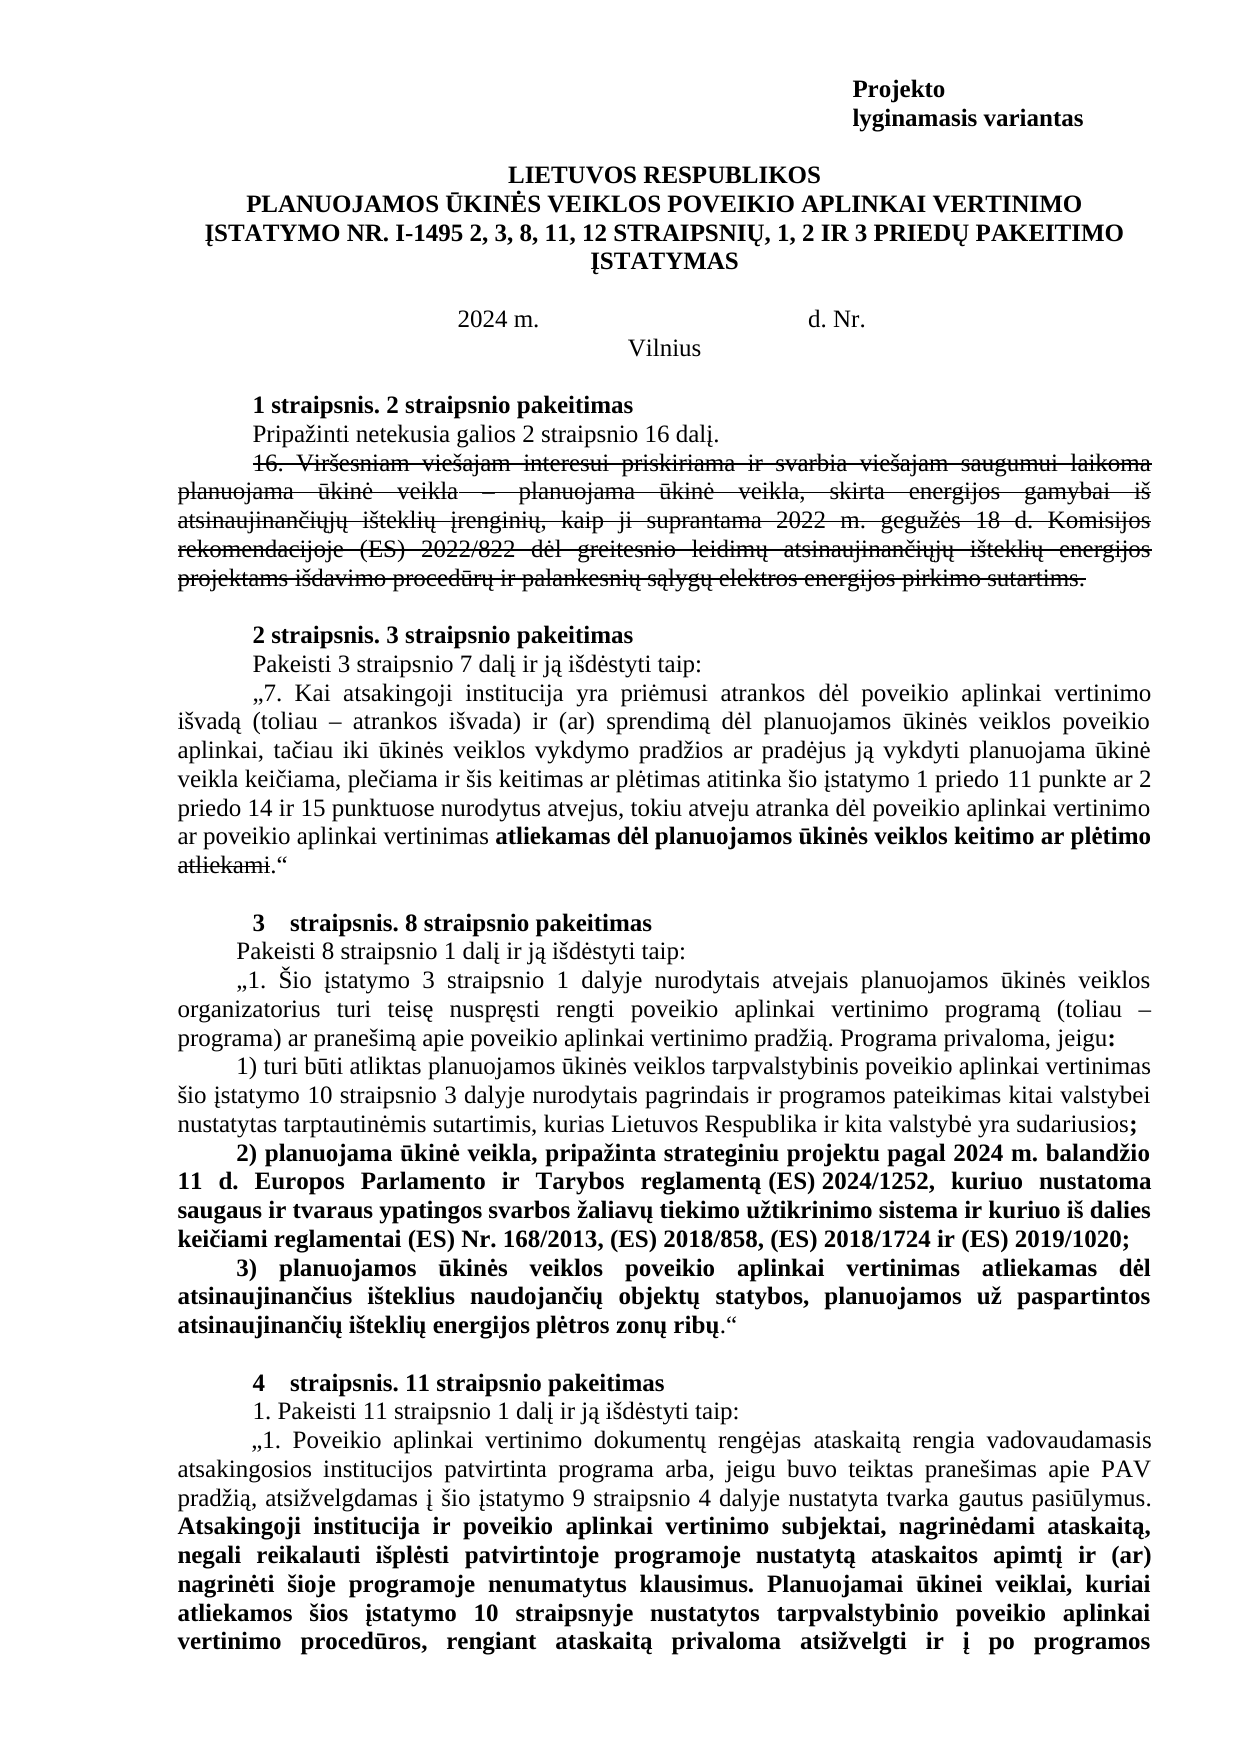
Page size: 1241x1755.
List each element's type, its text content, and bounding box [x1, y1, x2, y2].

text 2024 m. d. Nr. [177, 304, 1152, 333]
text „1. Šio įstatymo 3 straipsnio 1 dalyje nurodytais atvejais planuojamos ūkinės veiklos organizatorius turi teisę nuspręsti rengti poveikio aplinkai vertinimo programą (toliau – programa) ar pranešimą apie poveikio aplinkai vertinimo pradžią. Programa privaloma, jeigu: [177, 965, 1152, 1051]
text 16. Viršesniam viešajam interesui priskiriama ir svarbia viešajam saugumui laikoma planuojama ūkinė veikla – planuojama ūkinė veikla, skirta energijos gamybai iš atsinaujinančiųjų išteklių įrenginių, kaip ji suprantama 2022 m. gegužės 18 d. Komisijos rekomendacijoje (ES) 2022/822 dėl greitesnio leidimų atsinaujinančiųjų išteklių energijos projektams išdavimo procedūrų ir palankesnių sąlygų elektros energijos pirkimo sutartims. [177, 448, 1152, 549]
text Pakeisti 8 straipsnio 1 dalį ir ją išdėstyti taip: [177, 936, 1152, 965]
text lyginamasis variantas [852, 103, 1152, 131]
text PLANUOJAMOS ŪKINĖS VEIKLOS POVEIKIO APLINKAI VERTINIMO [177, 189, 1152, 218]
text Pripažinti netekusia galios 2 straipsnio 16 dalį. [177, 419, 1152, 448]
list straipsnis. 8 straipsnio pakeitimas [252, 908, 1152, 936]
text 1) turi būti atliktas planuojamos ūkinės veiklos tarpvalstybinis poveikio aplinkai vertinimas šio įstatymo 10 straipsnio 3 dalyje nurodytais pagrindais ir programos pateikimas kitai valstybei nustatytas tarptautinėmis sutartimis, kurias Lietuvos Respublika ir kita valstybė yra sudariusios; [177, 1051, 1152, 1138]
list Pakeisti 3 straipsnio 7 dalį ir ją išdėstyti taip: [177, 649, 1152, 678]
text „1. Poveikio aplinkai vertinimo dokumentų rengėjas ataskaitą rengia vadovaudamasis atsakingosios institucijos patvirtinta programa arba, jeigu buvo teiktas pranešimas apie PAV pradžią, atsižvelgdamas į šio įstatymo 9 straipsnio 4 dalyje nustatyta tvarka gautus pasiūlymus. Atsakingoji institucija ir poveikio aplinkai vertinimo subjektai, nagrinėdami ataskaitą, negali reikalauti išplėsti patvirtintoje programoje nustatytą ataskaitos apimtį ir (ar) nagrinėti šioje programoje nenumatytus klausimus. Planuojamai ūkinei veiklai, kuriai atliekamos šios įstatymo 10 straipsnyje nustatytos tarpvalstybinio poveikio aplinkai vertinimo procedūros, rengiant ataskaitą privaloma atsižvelgti ir į po programos [177, 1425, 1152, 1655]
text LIETUVOS RESPUBLIKOS [177, 160, 1152, 189]
text 2) planuojama ūkinė veikla, pripažinta strateginiu projektu pagal 2024 m. balandžio 11 d. Europos Parlamento ir Tarybos reglamentą (ES) 2024/1252, kuriuo nustatoma saugaus ir tvaraus ypatingos svarbos žaliavų tiekimo užtikrinimo sistema ir kuriuo iš dalies keičiami reglamentai (ES) Nr. 168/2013, (ES) 2018/858, (ES) 2018/1724 ir (ES) 2019/1020; [177, 1138, 1152, 1253]
list straipsnis. 11 straipsnio pakeitimas [252, 1368, 1152, 1396]
text 16. Viršesniam viešajam interesui priskiriama ir svarbia viešajam saugumui laikoma planuojama ūkinė veikla – planuojama ūkinė veikla, skirta energijos gamybai iš atsinaujinančiųjų išteklių įrenginių, kaip ji suprantama 2022 m. gegužės 18 d. Komisijos rekomendacijoje (ES) 2022/822 dėl greitesnio leidimų atsinaujinančiųjų išteklių energijos projektams išdavimo procedūrų ir palankesnių sąlygų elektros energijos pirkimo sutartims. [177, 551, 1152, 591]
text 2 straipsnis. 3 straipsnio pakeitimas [177, 620, 1152, 649]
text „7. Kai atsakingoji institucija yra priėmusi atrankos dėl poveikio aplinkai vertinimo išvadą (toliau – atrankos išvada) ir (ar) sprendimą dėl planuojamos ūkinės veiklos poveikio aplinkai, tačiau iki ūkinės veiklos vykdymo pradžios ar pradėjus ją vykdyti planuojama ūkinė veikla keičiama, plečiama ir šis keitimas ar plėtimas atitinka šio įstatymo 1 priedo 11 punkte ar 2 priedo 14 ir 15 punktuose nurodytus atvejus, tokiu atveju atranka dėl poveikio aplinkai vertinimo ar poveikio aplinkai vertinimas atliekamas dėl planuojamos ūkinės veiklos keitimo ar plėtimo atliekami.“ [177, 678, 1152, 879]
text ĮSTATYMO Nr. I-1495 2, 3, 8, 11, 12 STRAIPSNIŲ, 1, 2 ir 3 priedų pakeitimo įstatymas [177, 218, 1152, 275]
text 1. Pakeisti 11 straipsnio 1 dalį ir ją išdėstyti taip: [252, 1396, 1152, 1425]
text Projekto [852, 74, 1152, 103]
text 1 straipsnis. 2 straipsnio pakeitimas [177, 390, 1152, 419]
text Vilnius [177, 333, 1152, 361]
text 3) planuojamos ūkinės veiklos poveikio aplinkai vertinimas atliekamas dėl atsinaujinančius išteklius naudojančių objektų statybos, planuojamos už paspartintos atsinaujinančių išteklių energijos plėtros zonų ribų.“ [177, 1253, 1152, 1339]
